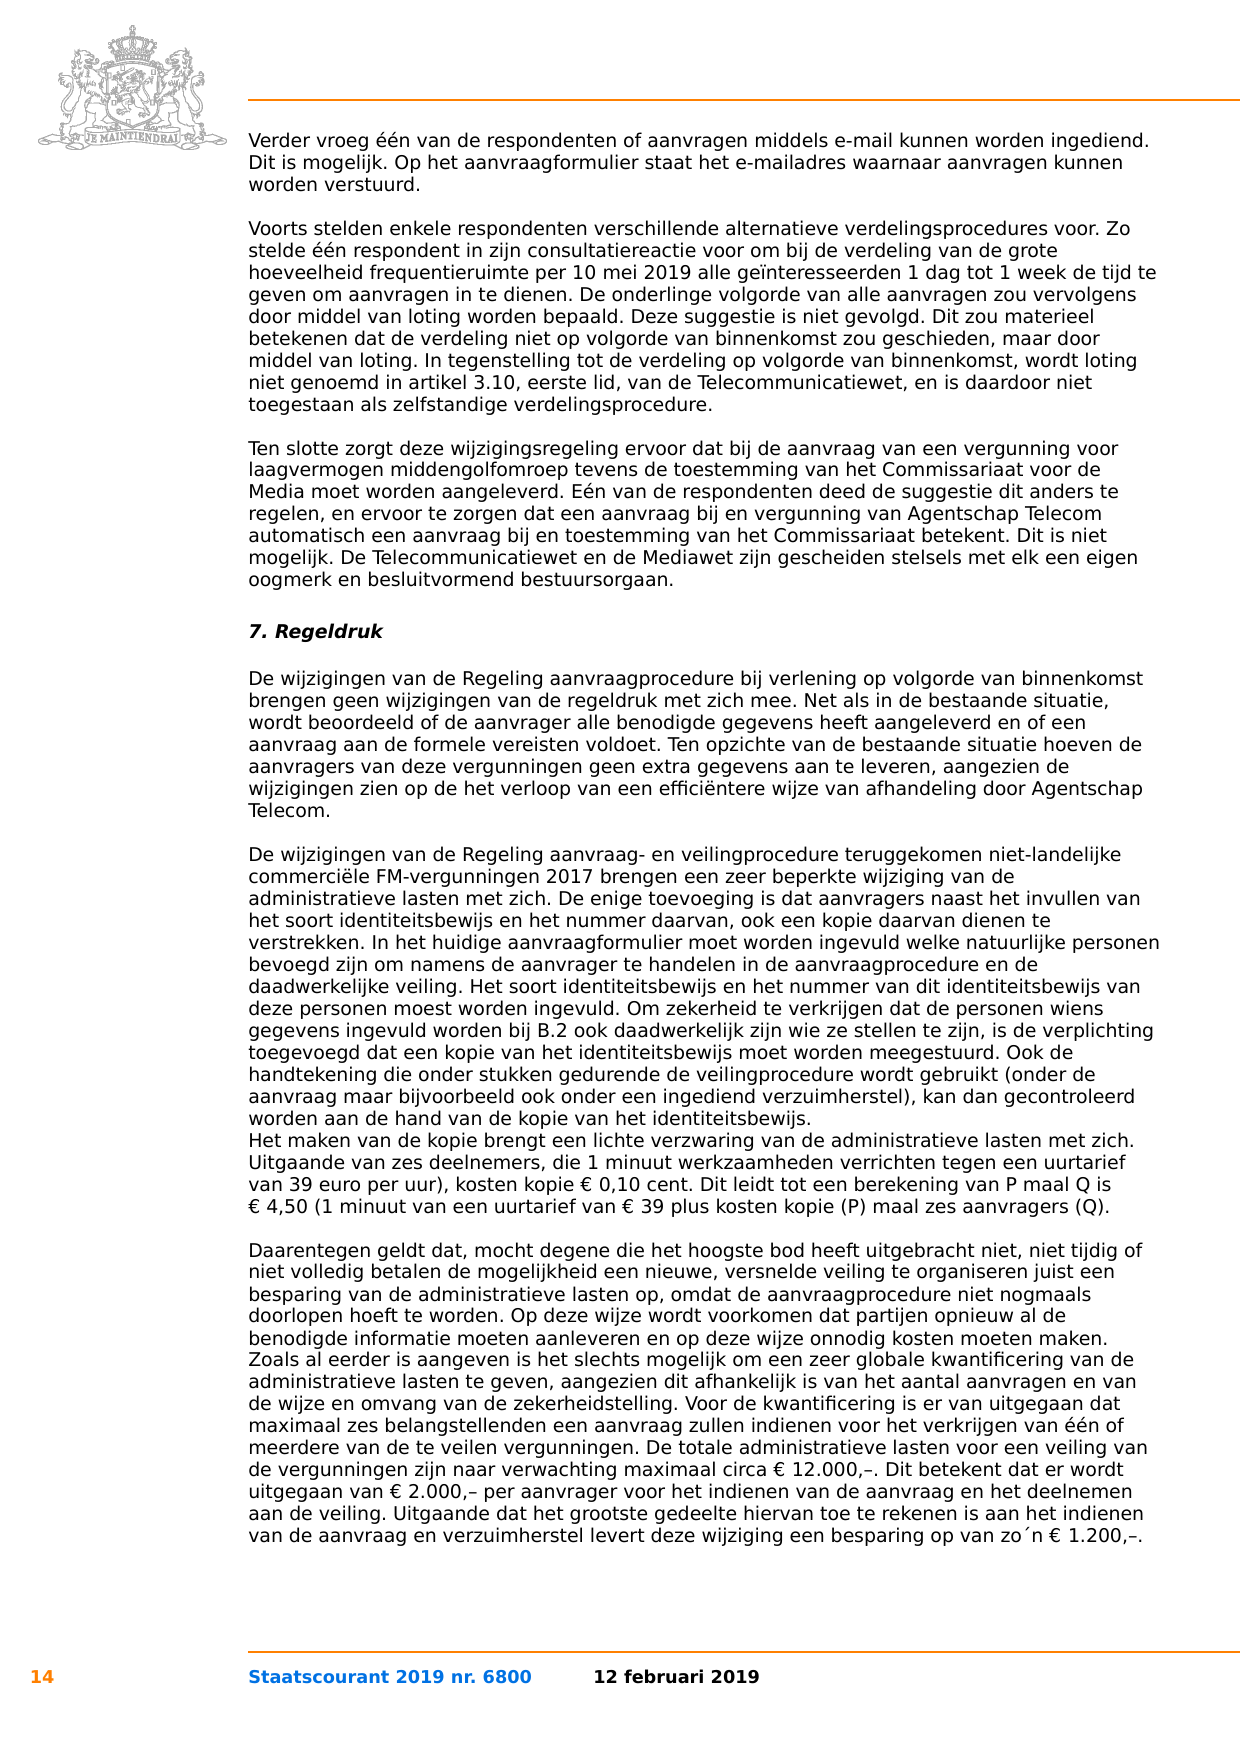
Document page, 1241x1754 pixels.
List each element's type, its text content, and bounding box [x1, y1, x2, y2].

text De wijzigingen van de Regeling aanvraag- en veilingprocedure teruggekomen niet-landelijke commerciële FM-vergunningen 2017 brengen een zeer beperkte wijziging van de administratieve lasten met zich. De enige toevoeging is dat aanvragers naast het invullen van het soort identiteitsbewijs en het nummer daarvan, ook een kopie daarvan dienen te verstrekken. In het huidige aanvraagformulier moet worden ingevuld welke natuurlijke personen bevoegd zijn om namens de aanvrager te handelen in de aanvraagprocedure en de daadwerkelijke veiling. Het soort identiteitsbewijs en het nummer van dit identiteitsbewijs van deze personen moest worden ingevuld. Om zekerheid te verkrijgen dat de personen wiens gegevens ingevuld worden bij B.2 ook daadwerkelijk zijn wie ze stellen te zijn, is de verplichting toegevoegd dat een kopie van het identiteitsbewijs moet worden meegestuurd. Ook de handtekening die onder stukken gedurende de veilingprocedure wordt gebruikt (onder de aanvraag maar bijvoorbeeld ook onder een ingediend verzuimherstel), kan dan gecontroleerd worden aan de hand van de kopie van het identiteitsbewijs. [248, 844, 1163, 1130]
text Verder vroeg één van de respondenten of aanvragen middels e-mail kunnen worden ingediend. Dit is mogelijk. Op het aanvraagformulier staat het e-mailadres waarnaar aanvragen kunnen worden verstuurd. [248, 130, 1163, 196]
text Ten slotte zorgt deze wijzigingsregeling ervoor dat bij de aanvraag van een vergunning voor laagvermogen middengolfomroep tevens de toestemming van het Commissariaat voor de Media moet worden aangeleverd. Eén van de respondenten deed de suggestie dit anders te regelen, en ervoor te zorgen dat een aanvraag bij en vergunning van Agentschap Telecom automatisch een aanvraag bij en toestemming van het Commissariaat betekent. Dit is niet mogelijk. De Telecommunicatiewet en de Mediawet zijn gescheiden stelsels met elk een eigen oogmerk en besluitvormend bestuursorgaan. [248, 437, 1163, 591]
picture [38, 25, 227, 150]
text De wijzigingen van de Regeling aanvraagprocedure bij verlening op volgorde van binnenkomst brengen geen wijzigingen van de regeldruk met zich mee. Net als in de bestaande situatie, wordt beoordeeld of de aanvrager alle benodigde gegevens heeft aangeleverd en of een aanvraag aan de formele vereisten voldoet. Ten opzichte van de bestaande situatie hoeven de aanvragers van deze vergunningen geen extra gegevens aan te leveren, aangezien de wijzigingen zien op de het verloop van een efficiëntere wijze van afhandeling door Agentschap Telecom. [248, 668, 1163, 822]
subtitle 7. Regeldruk [248, 621, 1163, 643]
text Daarentegen geldt dat, mocht degene die het hoogste bod heeft uitgebracht niet, niet tijdig of niet volledig betalen de mogelijkheid een nieuwe, versnelde veiling te organiseren juist een besparing van de administratieve lasten op, omdat de aanvraagprocedure niet nogmaals doorlopen hoeft te worden. Op deze wijze wordt voorkomen dat partijen opnieuw al de benodigde informatie moeten aanleveren en op deze wijze onnodig kosten moeten maken. Zoals al eerder is aangeven is het slechts mogelijk om een zeer globale kwantificering van de administratieve lasten te geven, aangezien dit afhankelijk is van het aantal aanvragen en van de wijze en omvang van de zekerheidstelling. Voor de kwantificering is er van uitgegaan dat maximaal zes belangstellenden een aanvraag zullen indienen voor het verkrijgen van één of meerdere van de te veilen vergunningen. De totale administratieve lasten voor een veiling van de vergunningen zijn naar verwachting maximaal circa € 12.000,–. Dit betekent dat er wordt uitgegaan van € 2.000,– per aanvrager voor het indienen van de aanvraag en het deelnemen aan de veiling. Uitgaande dat het grootste gedeelte hiervan toe te rekenen is aan het indienen van de aanvraag en verzuimherstel levert deze wijziging een besparing op van zo´n € 1.200,–. [248, 1239, 1163, 1547]
text Voorts stelden enkele respondenten verschillende alternatieve verdelingsprocedures voor. Zo stelde één respondent in zijn consultatiereactie voor om bij de verdeling van de grote hoeveelheid frequentieruimte per 10 mei 2019 alle geïnteresseerden 1 dag tot 1 week de tijd te geven om aanvragen in te dienen. De onderlinge volgorde van alle aanvragen zou vervolgens door middel van loting worden bepaald. Deze suggestie is niet gevolgd. Dit zou materieel betekenen dat de verdeling niet op volgorde van binnenkomst zou geschieden, maar door middel van loting. In tegenstelling tot de verdeling op volgorde van binnenkomst, wordt loting niet genoemd in artikel 3.10, eerste lid, van de Telecommunicatiewet, en is daardoor niet toegestaan als zelfstandige verdelingsprocedure. [248, 218, 1163, 416]
text Het maken van de kopie brengt een lichte verzwaring van de administratieve lasten met zich. Uitgaande van zes deelnemers, die 1 minuut werkzaamheden verrichten tegen een uurtarief van 39 euro per uur), kosten kopie € 0,10 cent. Dit leidt tot een berekening van P maal Q is € 4,50 (1 minuut van een uurtarief van € 39 plus kosten kopie (P) maal zes aanvragers (Q). [248, 1130, 1163, 1218]
